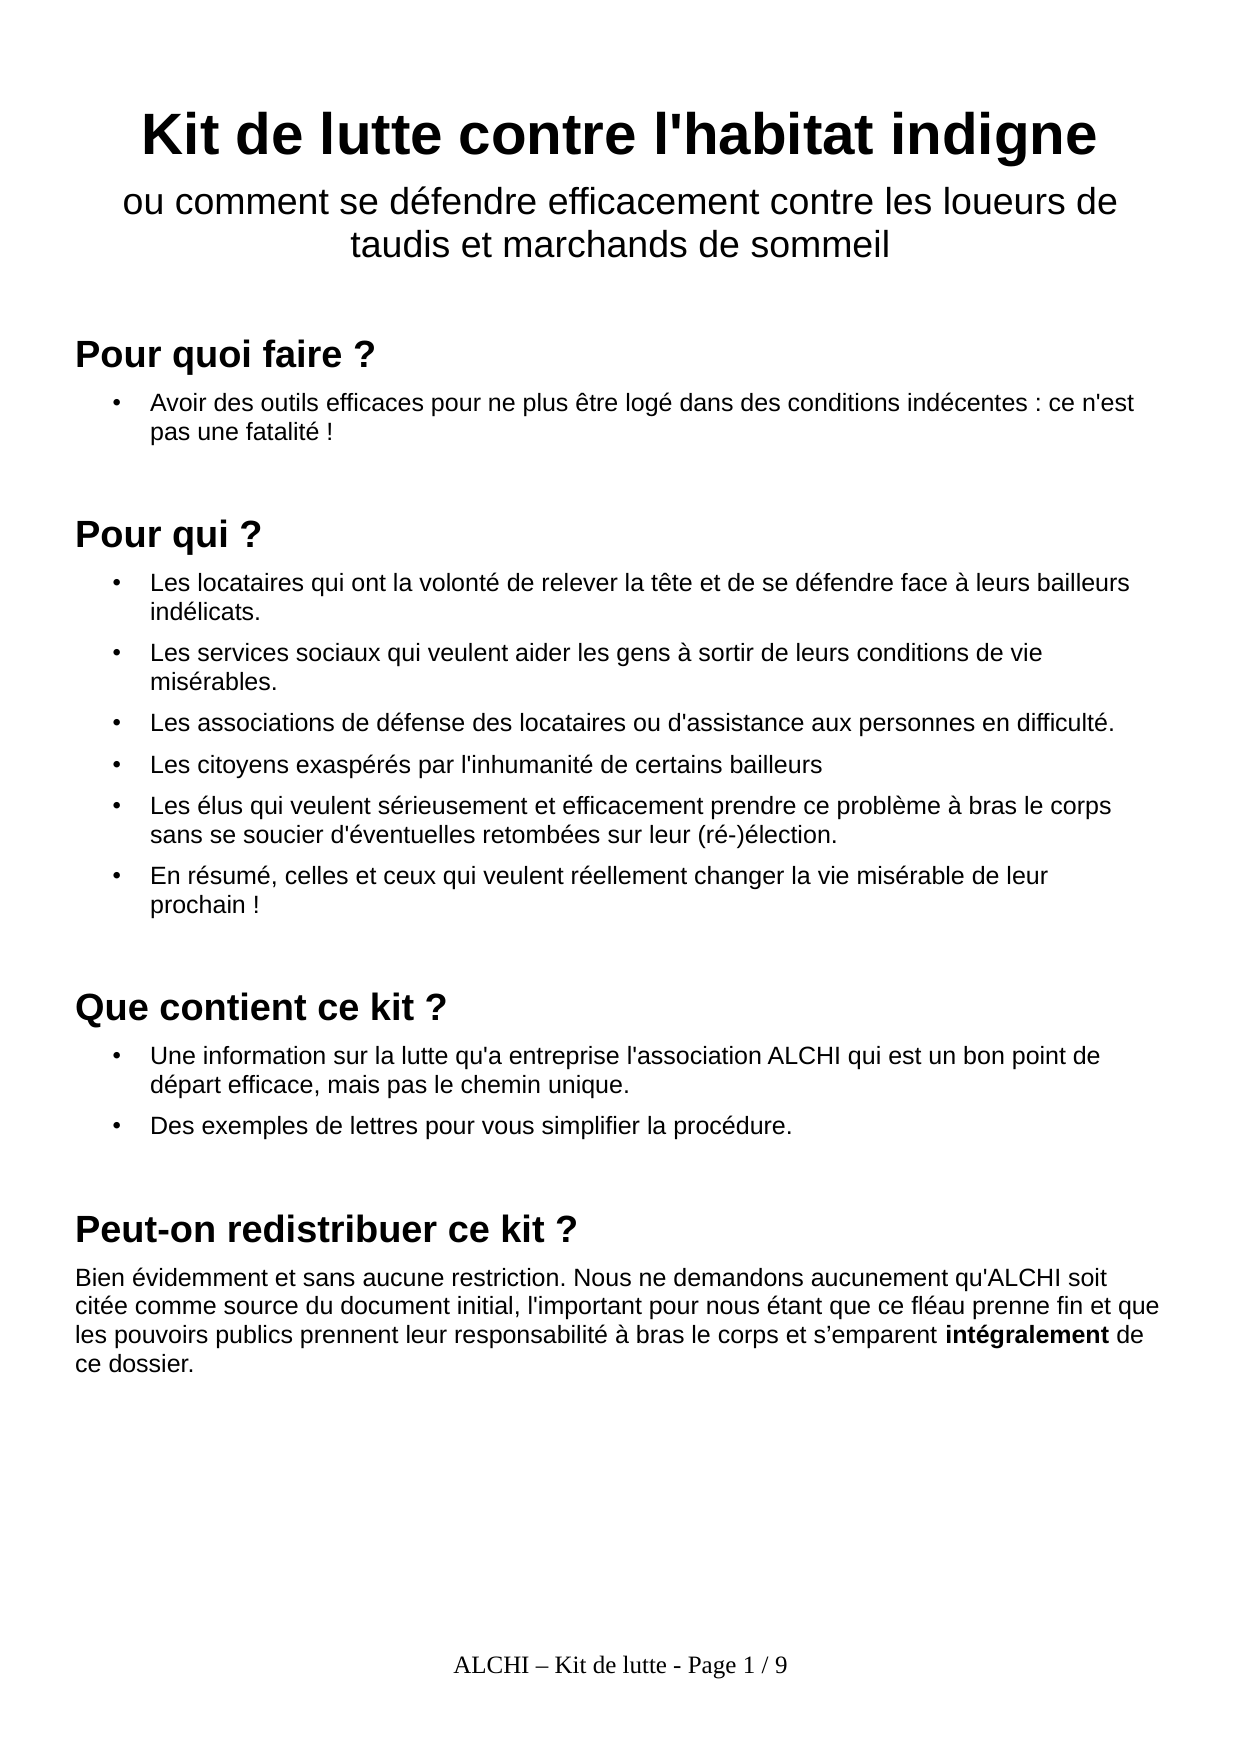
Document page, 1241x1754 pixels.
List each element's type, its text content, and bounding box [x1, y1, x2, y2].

list Les associations de défense des locataires ou d'assistance aux personnes en difficulté. [112, 708, 1165, 737]
list En résumé, celles et ceux qui veulent réellement changer la vie misérable de leur prochain ! [112, 861, 1165, 919]
text Bien évidemment et sans aucune restriction. Nous ne demandons aucunement qu'ALCHI soit citée comme source du document initial, l'important pour nous étant que ce fléau prenne fin et que les pouvoirs publics prennent leur responsabilité à bras le corps et s’emparent intégralement de ce dossier. [75, 1263, 1165, 1378]
subtitle Pour qui ? [75, 512, 1165, 556]
list Avoir des outils efficaces pour ne plus être logé dans des conditions indécentes : ce n'est pas une fatalité ! [112, 388, 1165, 446]
list Des exemples de lettres pour vous simplifier la procédure. [112, 1111, 1165, 1140]
title Kit de lutte contre l'habitat indigne [75, 100, 1165, 167]
list Les locataires qui ont la volonté de relever la tête et de se défendre face à leurs bailleurs indélicats. [112, 568, 1165, 626]
subtitle Pour quoi faire ? [75, 332, 1165, 376]
subtitle Que contient ce kit ? [75, 985, 1165, 1029]
list Les élus qui veulent sérieusement et efficacement prendre ce problème à bras le corps sans se soucier d'éventuelles retombées sur leur (ré-)élection. [112, 791, 1165, 849]
list Une information sur la lutte qu'a entreprise l'association ALCHI qui est un bon point de départ efficace, mais pas le chemin unique. [112, 1041, 1165, 1099]
list Les services sociaux qui veulent aider les gens à sortir de leurs conditions de vie misérables. [112, 638, 1165, 696]
list Les citoyens exaspérés par l'inhumanité de certains bailleurs [112, 750, 1165, 779]
subtitle ou comment se défendre efficacement contre les loueurs de taudis et marchands de sommeil [75, 179, 1165, 266]
subtitle Peut-on redistribuer ce kit ? [75, 1206, 1165, 1250]
